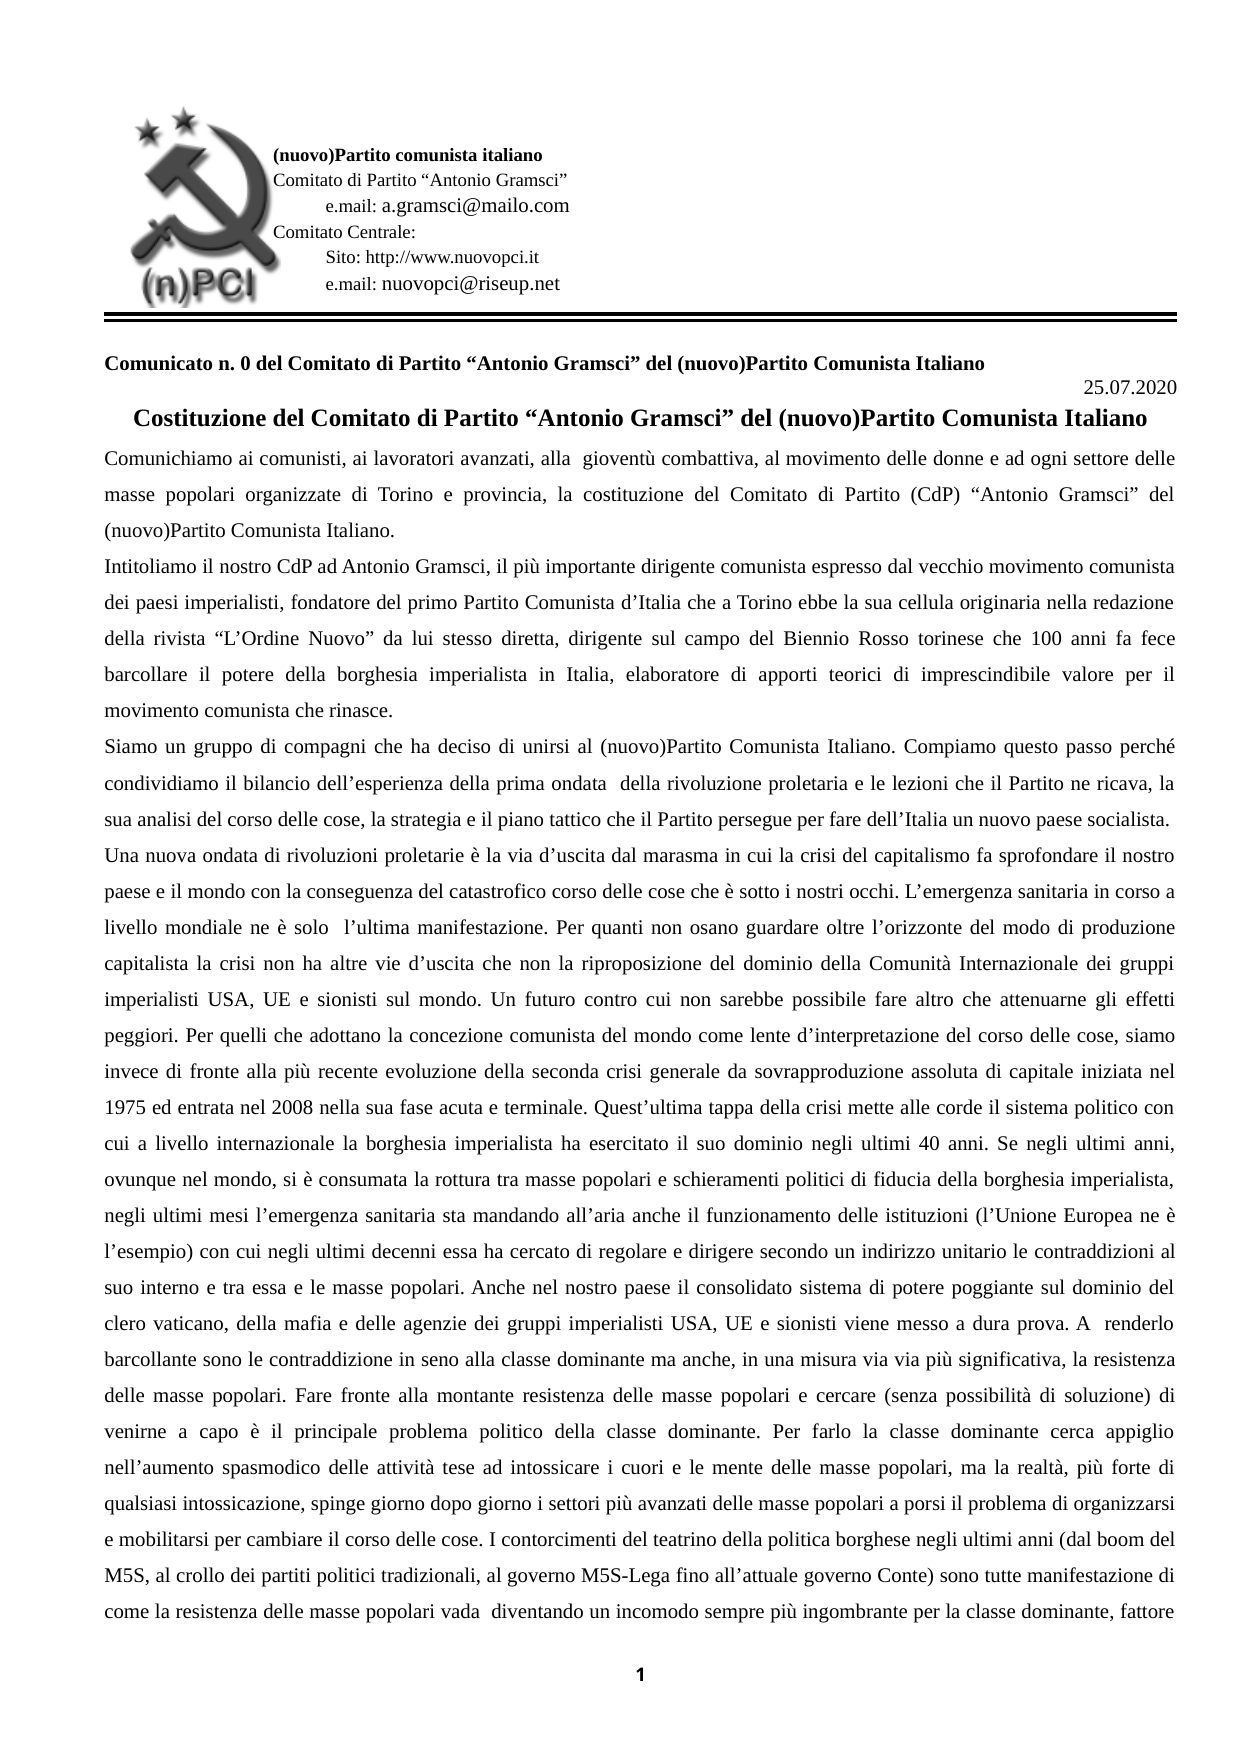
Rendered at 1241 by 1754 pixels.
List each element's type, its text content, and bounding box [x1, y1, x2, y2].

text Sito: http://www.nuovopci.it [325, 246, 1177, 267]
text e.mail: a.gramsci@mailo.com [325, 193, 1177, 217]
text Comitato Centrale: [281, 221, 1177, 242]
text Comitato di Partito “Antonio Gramsci” [281, 168, 1177, 190]
text e.mail: nuovopci@riseup.net [325, 270, 1177, 294]
text Comunichiamo ai comunisti, ai lavoratori avanzati, alla gioventù combattiva, al movimento delle donne e ad ogni settore delle masse popolari organizzate di Torino e provincia, la costituzione del Comitato di Partito (CdP) “Antonio Gramsci” del (nuovo)Partito Comunista Italiano. [104, 446, 1177, 542]
text 25.07.2020 [104, 375, 1177, 399]
text (nuovo)Partito comunista italiano [281, 144, 1177, 165]
text Intitoliamo il nostro CdP ad Antonio Gramsci, il più importante dirigente comunista espresso dal vecchio movimento comunista dei paesi imperialisti, fondatore del primo Partito Comunista d’Italia che a Torino ebbe la sua cellula originaria nella redazione della rivista “L’Ordine Nuovo” da lui stesso diretta, dirigente sul campo del Biennio Rosso torinese che 100 anni fa fece barcollare il potere della borghesia imperialista in Italia, elaboratore di apporti teorici di imprescindibile valore per il movimento comunista che rinasce. [104, 554, 1177, 722]
text Una nuova ondata di rivoluzioni proletarie è la via d’uscita dal marasma in cui la crisi del capitalismo fa sprofondare il nostro paese e il mondo con la conseguenza del catastrofico corso delle cose che è sotto i nostri occhi. L’emergenza sanitaria in corso a livello mondiale ne è solo l’ultima manifestazione. Per quanti non osano guardare oltre l’orizzonte del modo di produzione capitalista la crisi non ha altre vie d’uscita che non la riproposizione del dominio della Comunità Internazionale dei gruppi imperialisti USA, UE e sionisti sul mondo. Un futuro contro cui non sarebbe possibile fare altro che attenuarne gli effetti peggiori. Per quelli che adottano la concezione comunista del mondo come lente d’interpretazione del corso delle cose, siamo invece di fronte alla più recente evoluzione della seconda crisi generale da sovrapproduzione assoluta di capitale iniziata nel 1975 ed entrata nel 2008 nella sua fase acuta e terminale. Quest’ultima tappa della crisi mette alle corde il sistema politico con cui a livello internazionale la borghesia imperialista ha esercitato il suo dominio negli ultimi 40 anni. Se negli ultimi anni, ovunque nel mondo, si è consumata la rottura tra masse popolari e schieramenti politici di fiducia della borghesia imperialista, negli ultimi mesi l’emergenza sanitaria sta mandando all’aria anche il funzionamento delle istituzioni (l’Unione Europea ne è l’esempio) con cui negli ultimi decenni essa ha cercato di regolare e dirigere secondo un indirizzo unitario le contraddizioni al suo interno e tra essa e le masse popolari. Anche nel nostro paese il consolidato sistema di potere poggiante sul dominio del clero vaticano, della mafia e delle agenzie dei gruppi imperialisti USA, UE e sionisti viene messo a dura prova. A renderlo barcollante sono le contraddizione in seno alla classe dominante ma anche, in una misura via via più significativa, la resistenza delle masse popolari. Fare fronte alla montante resistenza delle masse popolari e cercare (senza possibilità di soluzione) di venirne a capo è il principale problema politico della classe dominante. Per farlo la classe dominante cerca appiglio nell’aumento spasmodico delle attività tese ad intossicare i cuori e le mente delle masse popolari, ma la realtà, più forte di qualsiasi intossicazione, spinge giorno dopo giorno i settori più avanzati delle masse popolari a porsi il problema di organizzarsi e mobilitarsi per cambiare il corso delle cose. I contorcimenti del teatrino della politica borghese negli ultimi anni (dal boom del M5S, al crollo dei partiti politici tradizionali, al governo M5S-Lega fino all’attuale governo Conte) sono tutte manifestazione di come la resistenza delle masse popolari vada diventando un incomodo sempre più ingombrante per la classe dominante, fattore [104, 842, 1177, 1623]
picture [128, 102, 281, 308]
text Comitato Centrale: [104, 221, 128, 242]
text Costituzione del Comitato di Partito “Antonio Gramsci” del (nuovo)Partito Comunista Italiano [104, 403, 1177, 432]
text Siamo un gruppo di compagni che ha deciso di unirsi al (nuovo)Partito Comunista Italiano. Compiamo questo passo perché condividiamo il bilancio dell’esperienza della prima ondata della rivoluzione proletaria e le lezioni che il Partito ne ricava, la sua analisi del corso delle cose, la strategia e il piano tattico che il Partito persegue per fare dell’Italia un nuovo paese socialista. [104, 734, 1177, 831]
text Comunicato n. 0 del Comitato di Partito “Antonio Gramsci” del (nuovo)Partito Comunista Italiano [104, 351, 1177, 375]
